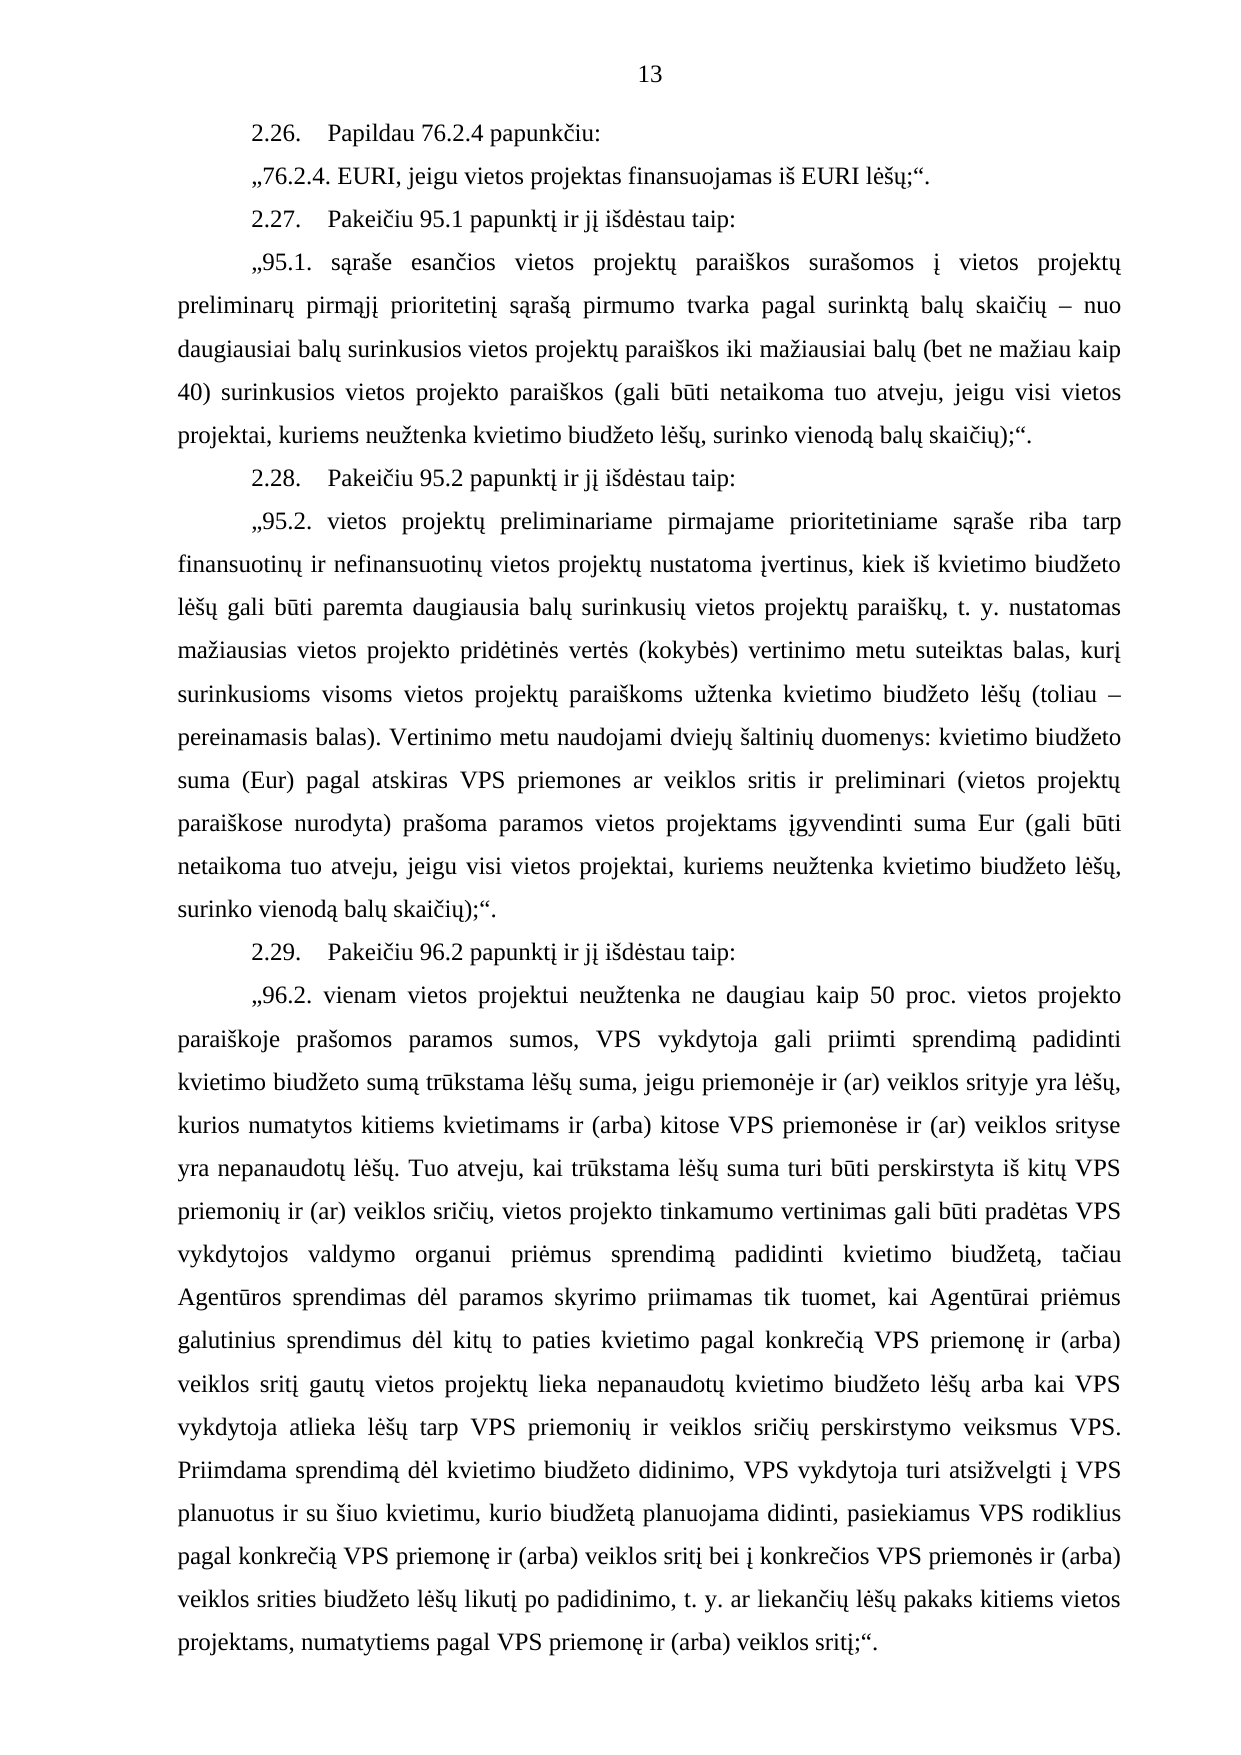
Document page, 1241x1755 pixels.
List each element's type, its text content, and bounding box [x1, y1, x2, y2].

text „95.2. vietos projektų preliminariame pirmajame prioritetiniame sąraše riba tarp finansuotinų ir nefinansuotinų vietos projektų nustatoma įvertinus, kiek iš kvietimo biudžeto lėšų gali būti paremta daugiausia balų surinkusių vietos projektų paraiškų, t. y. nustatomas mažiausias vietos projekto pridėtinės vertės (kokybės) vertinimo metu suteiktas balas, kurį surinkusioms visoms vietos projektų paraiškoms užtenka kvietimo biudžeto lėšų (toliau – pereinamasis balas). Vertinimo metu naudojami dviejų šaltinių duomenys: kvietimo biudžeto suma (Eur) pagal atskiras VPS priemones ar veiklos sritis ir preliminari (vietos projektų paraiškose nurodyta) prašoma paramos vietos projektams įgyvendinti suma Eur (gali būti netaikoma tuo atveju, jeigu visi vietos projektai, kuriems neužtenka kvietimo biudžeto lėšų, surinko vienodą balų skaičių);“. [177, 506, 1122, 923]
text 2.27. Pakeičiu 95.1 papunktį ir jį išdėstau taip: [177, 204, 1122, 233]
text „96.2. vienam vietos projektui neužtenka ne daugiau kaip 50 proc. vietos projekto paraiškoje prašomos paramos sumos, VPS vykdytoja gali priimti sprendimą padidinti kvietimo biudžeto sumą trūkstama lėšų suma, jeigu priemonėje ir (ar) veiklos srityje yra lėšų, kurios numatytos kitiems kvietimams ir (arba) kitose VPS priemonėse ir (ar) veiklos srityse yra nepanaudotų lėšų. Tuo atveju, kai trūkstama lėšų suma turi būti perskirstyta iš kitų VPS priemonių ir (ar) veiklos sričių, vietos projekto tinkamumo vertinimas gali būti pradėtas VPS vykdytojos valdymo organui priėmus sprendimą padidinti kvietimo biudžetą, tačiau Agentūros sprendimas dėl paramos skyrimo priimamas tik tuomet, kai Agentūrai priėmus galutinius sprendimus dėl kitų to paties kvietimo pagal konkrečią VPS priemonę ir (arba) veiklos sritį gautų vietos projektų lieka nepanaudotų kvietimo biudžeto lėšų arba kai VPS vykdytoja atlieka lėšų tarp VPS priemonių ir veiklos sričių perskirstymo veiksmus VPS. Priimdama sprendimą dėl kvietimo biudžeto didinimo, VPS vykdytoja turi atsižvelgti į VPS planuotus ir su šiuo kvietimu, kurio biudžetą planuojama didinti, pasiekiamus VPS rodiklius pagal konkrečią VPS priemonę ir (arba) veiklos sritį bei į konkrečios VPS priemonės ir (arba) veiklos srities biudžeto lėšų likutį po padidinimo, t. y. ar liekančių lėšų pakaks kitiems vietos projektams, numatytiems pagal VPS priemonę ir (arba) veiklos sritį;“. [177, 981, 1122, 1656]
text 2.29. Pakeičiu 96.2 papunktį ir jį išdėstau taip: [177, 937, 1122, 966]
text „76.2.4. EURI, jeigu vietos projektas finansuojamas iš EURI lėšų;“. [177, 161, 1122, 190]
text 2.28. Pakeičiu 95.2 papunktį ir jį išdėstau taip: [177, 463, 1122, 492]
text „95.1. sąraše esančios vietos projektų paraiškos surašomos į vietos projektų preliminarų pirmąjį prioritetinį sąrašą pirmumo tvarka pagal surinktą balų skaičių – nuo daugiausiai balų surinkusios vietos projektų paraiškos iki mažiausiai balų (bet ne mažiau kaip 40) surinkusios vietos projekto paraiškos (gali būti netaikoma tuo atveju, jeigu visi vietos projektai, kuriems neužtenka kvietimo biudžeto lėšų, surinko vienodą balų skaičių);“. [177, 247, 1122, 449]
text 2.26. Papildau 76.2.4 papunkčiu: [177, 118, 1122, 147]
